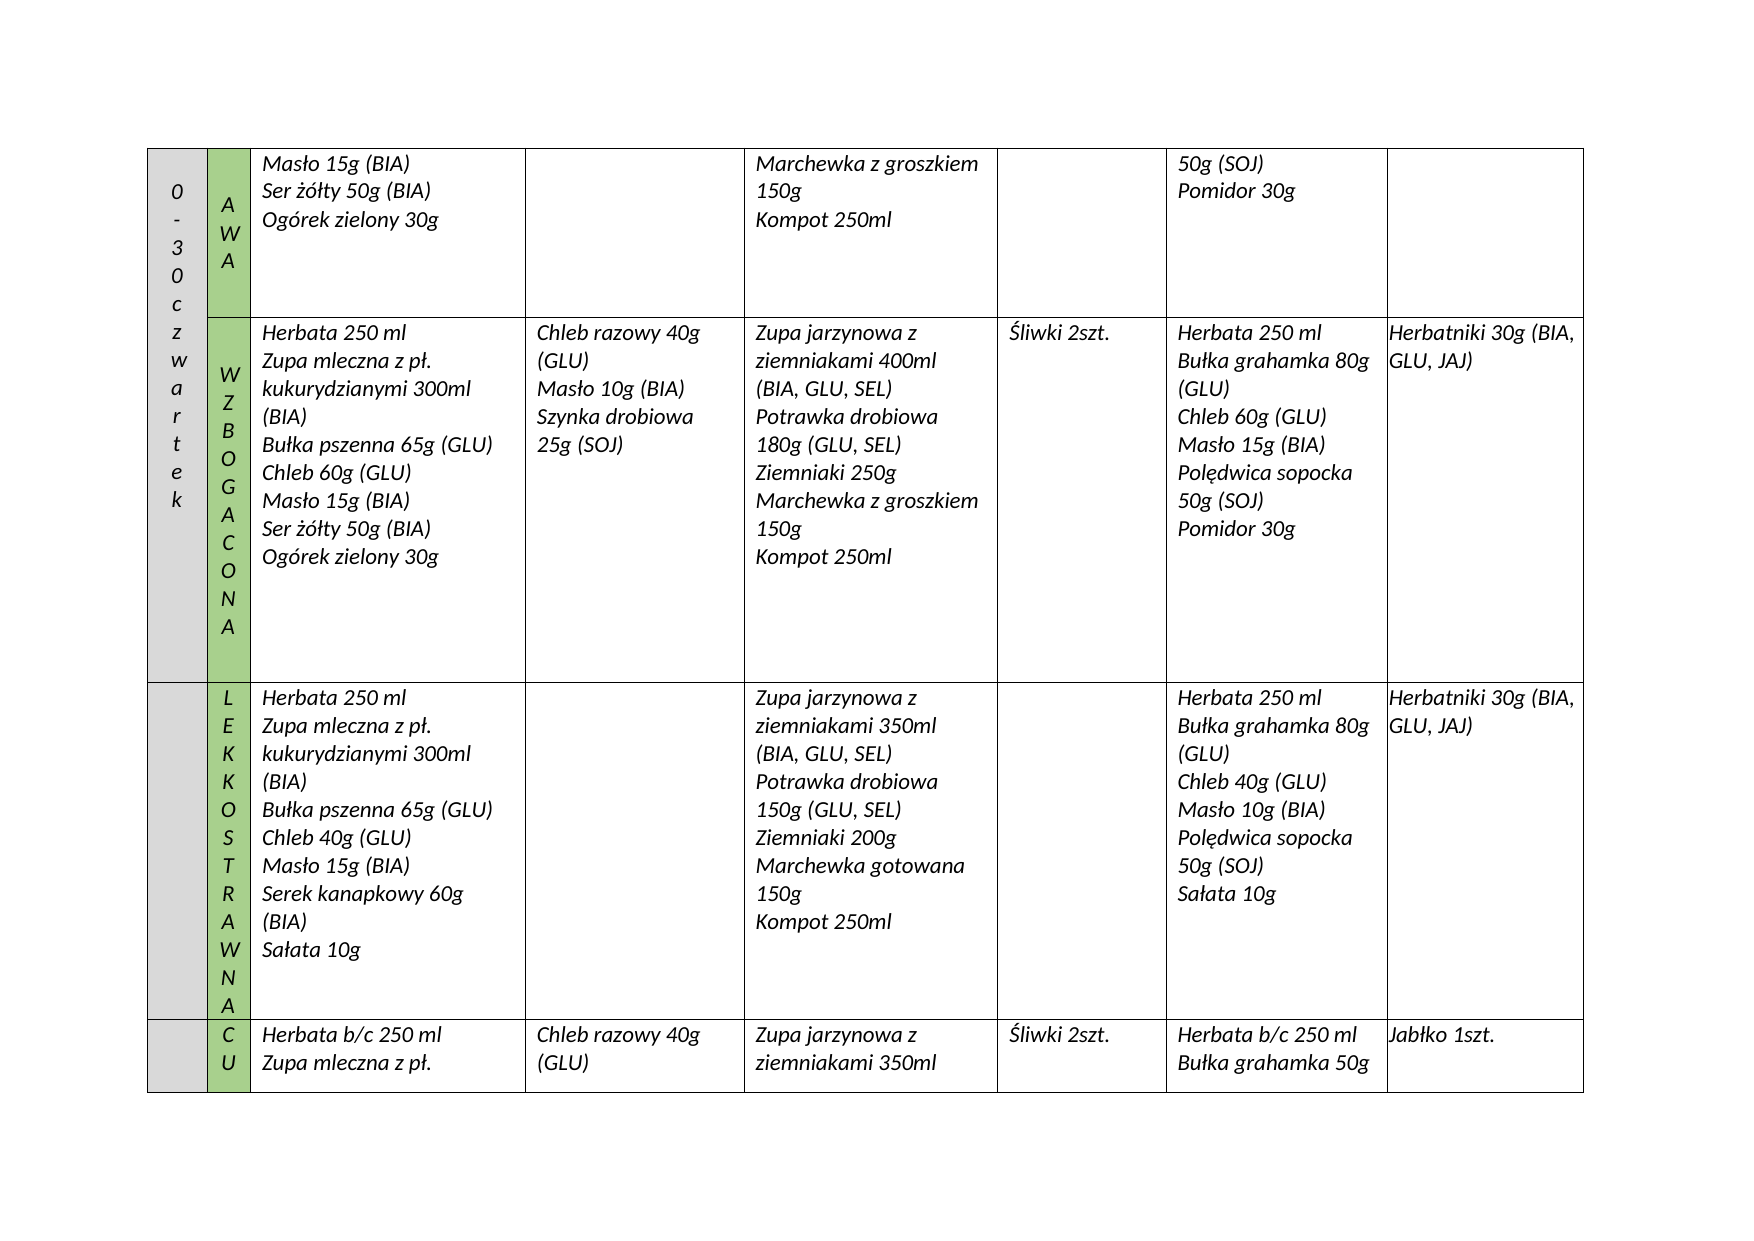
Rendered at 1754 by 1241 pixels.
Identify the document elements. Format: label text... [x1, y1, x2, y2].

table_cell Zupa jarzynowa z ziemniakami 400ml (BIA, GLU, SEL) Potrawka drobiowa 180g (GLU, SEL) Ziemniaki 250g Marchewka z groszkiem 150g Kompot 250ml [745, 318, 997, 682]
table_cell Herbatniki 30g (BIA, GLU, JAJ) [1388, 318, 1583, 682]
table_cell Zupa jarzynowa z ziemniakami 350ml [745, 1020, 997, 1092]
table_cell [148, 1020, 207, 1092]
table_cell Zupa jarzynowa z ziemniakami 350ml (BIA, GLU, SEL) Potrawka drobiowa 150g (GLU, SEL) Ziemniaki 200g Marchewka gotowana 150g Kompot 250ml [745, 683, 997, 1019]
table_cell CU [208, 1020, 250, 1092]
table_cell Śliwki 2szt. [998, 318, 1166, 682]
table_cell [526, 683, 744, 1019]
table_cell LEKKOSTRAWNA [208, 683, 250, 1019]
table_cell Chleb razowy 40g (GLU) [526, 1020, 744, 1092]
table_cell [526, 149, 744, 317]
table_cell Herbata 250 ml Bułka grahamka 80g (GLU) Chleb 60g (GLU) Masło 15g (BIA) Polędwica sopocka 50g (SOJ) Pomidor 30g [1167, 318, 1387, 682]
table_cell Herbatniki 30g (BIA, GLU, JAJ) [1388, 683, 1583, 1019]
table_cell 50g (SOJ) Pomidor 30g [1167, 149, 1387, 317]
table_cell Herbata b/c 250 ml Zupa mleczna z pł. [251, 1020, 525, 1092]
table_cell [998, 683, 1166, 1019]
table_cell Jabłko 1szt. [1388, 1020, 1583, 1092]
table_cell AWA [208, 149, 250, 317]
table_cell [1388, 149, 1583, 317]
table_cell Herbata 250 ml Bułka grahamka 80g (GLU) Chleb 40g (GLU) Masło 10g (BIA) Polędwica sopocka 50g (SOJ) Sałata 10g [1167, 683, 1387, 1019]
table_cell [148, 683, 207, 1019]
table_cell WZBOGACONA [208, 318, 250, 682]
table_cell Chleb razowy 40g (GLU) Masło 10g (BIA) Szynka drobiowa 25g (SOJ) [526, 318, 744, 682]
table_cell Masło 15g (BIA) Ser żółty 50g (BIA) Ogórek zielony 30g [251, 149, 525, 317]
table_cell Herbata b/c 250 ml Bułka grahamka 50g [1167, 1020, 1387, 1092]
table_cell Herbata 250 ml Zupa mleczna z pł. kukurydzianymi 300ml (BIA) Bułka pszenna 65g (GLU) Chleb 40g (GLU) Masło 15g (BIA) Serek kanapkowy 60g (BIA) Sałata 10g [251, 683, 525, 1019]
table_cell 0-30 czwartek [148, 149, 207, 682]
table_cell Marchewka z groszkiem 150g Kompot 250ml [745, 149, 997, 317]
table_cell Śliwki 2szt. [998, 1020, 1166, 1092]
table_cell Herbata 250 ml Zupa mleczna z pł. kukurydzianymi 300ml (BIA) Bułka pszenna 65g (GLU) Chleb 60g (GLU) Masło 15g (BIA) Ser żółty 50g (BIA) Ogórek zielony 30g [251, 318, 525, 682]
table_cell [998, 149, 1166, 317]
